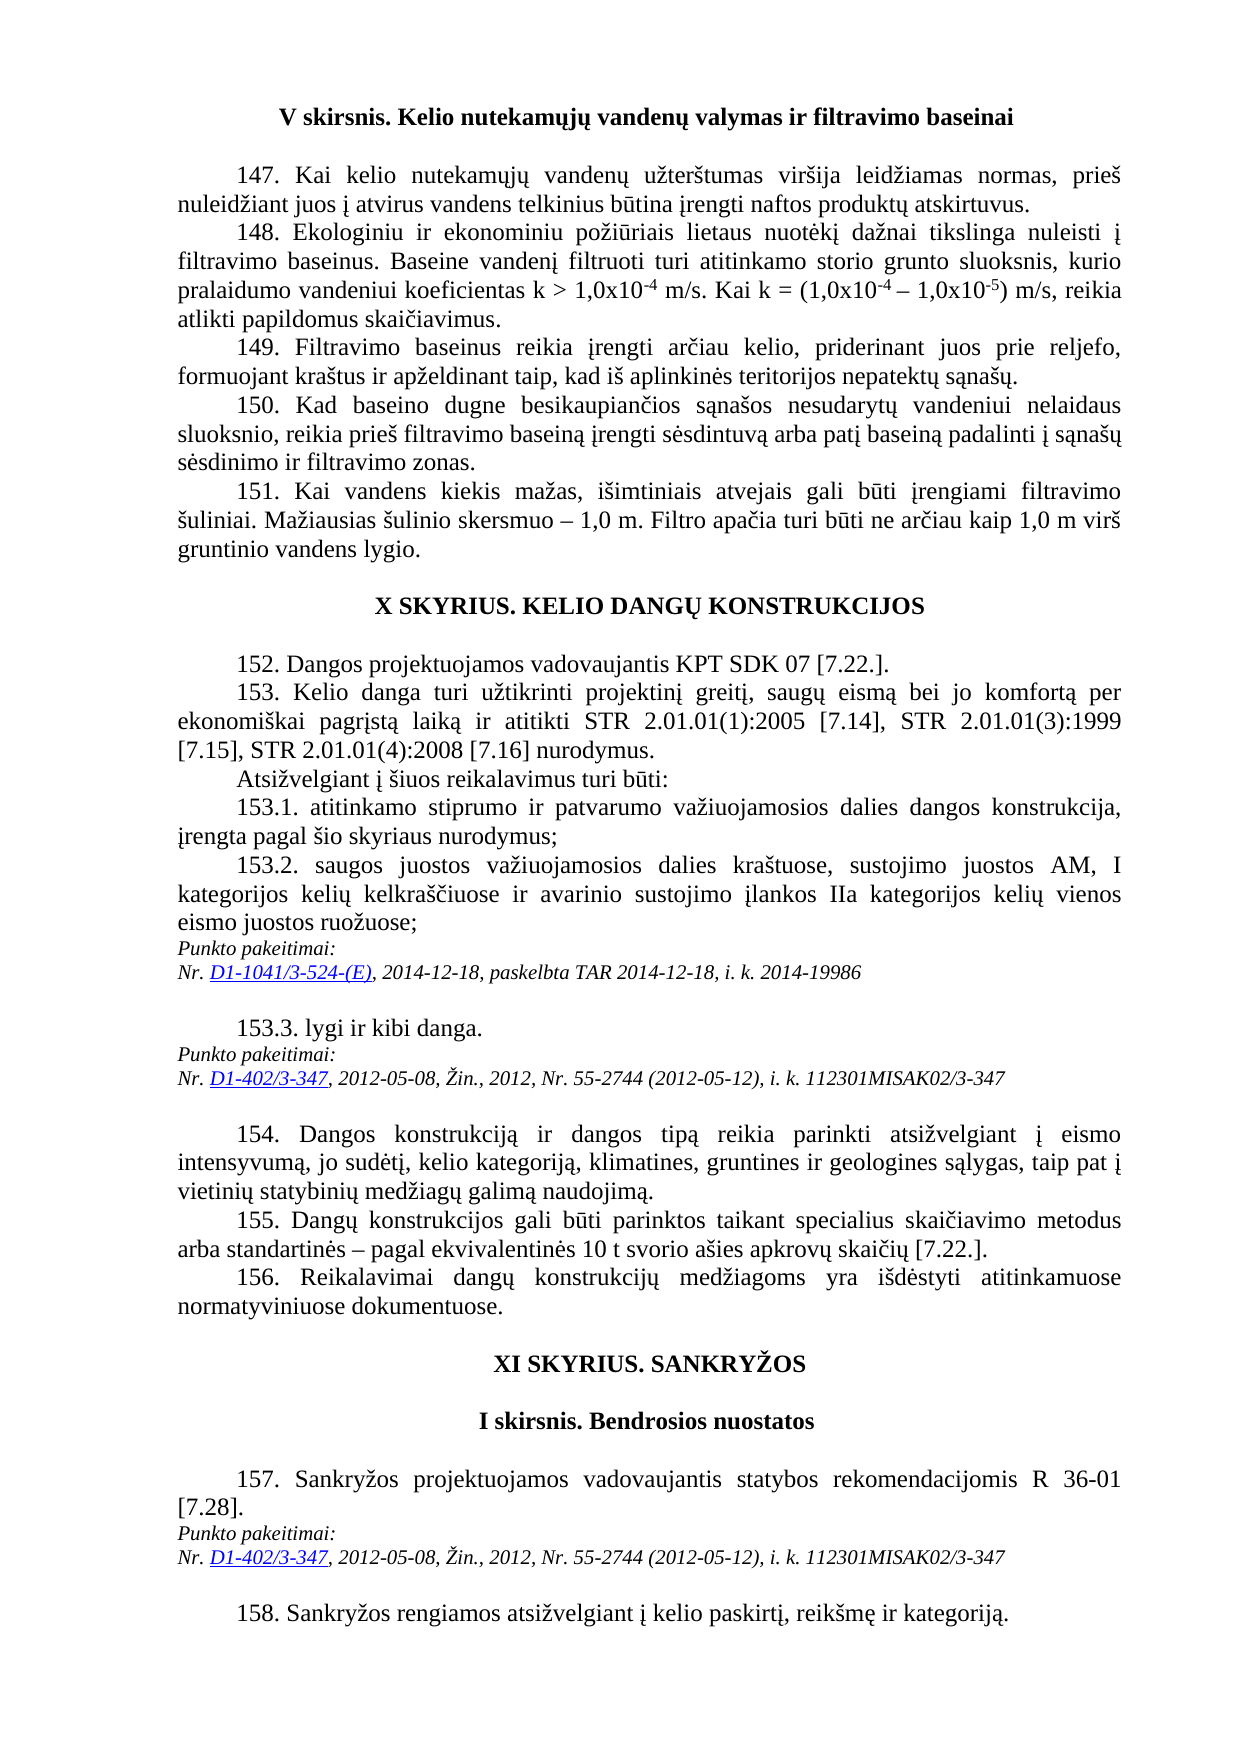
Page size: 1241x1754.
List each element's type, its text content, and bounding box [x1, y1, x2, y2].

text 156. Reikalavimai dangų konstrukcijų medžiagoms yra išdėstyti atitinkamuose normatyviniuose dokumentuose. [177, 1262, 1122, 1320]
text Punkto pakeitimai: [177, 936, 1122, 960]
text 153.2. saugos juostos važiuojamosios dalies kraštuose, sustojimo juostos AM, I kategorijos kelių kelkraščiuose ir avarinio sustojimo įlankos IIa kategorijos kelių vienos eismo juostos ruožuose; [177, 850, 1122, 936]
text 147. Kai kelio nutekamųjų vandenų užterštumas viršija leidžiamas normas, prieš nuleidžiant juos į atvirus vandens telkinius būtina įrengti naftos produktų atskirtuvus. [177, 160, 1122, 217]
subtitle V skirsnis. Kelio nutekamųjų vandenų valymas ir filtravimo baseinai [177, 102, 1122, 131]
text 153.3. lygi ir kibi danga. [177, 1013, 1122, 1042]
text Atsižvelgiant į šiuos reikalavimus turi būti: [177, 764, 1122, 792]
text XI skyrius. sankryžos [177, 1349, 1122, 1377]
text 152. Dangos projektuojamos vadovaujantis KPT SDK 07 [7.22.]. [177, 649, 1122, 677]
text Nr. D1-402/3-347, 2012-05-08, Žin., 2012, Nr. 55-2744 (2012-05-12), i. k. 112301MISAK02/3-347 [177, 1066, 1122, 1090]
text Punkto pakeitimai: [177, 1042, 1122, 1066]
text 150. Kad baseino dugne besikaupiančios sąnašos nesudarytų vandeniui nelaidaus sluoksnio, reikia prieš filtravimo baseiną įrengti sėsdintuvą arba patį baseiną padalinti į sąnašų sėsdinimo ir filtravimo zonas. [177, 390, 1122, 476]
text 153.1. atitinkamo stiprumo ir patvarumo važiuojamosios dalies dangos konstrukcija, įrengta pagal šio skyriaus nurodymus; [177, 792, 1122, 850]
text 148. Ekologiniu ir ekonominiu požiūriais lietaus nuotėkį dažnai tikslinga nuleisti į filtravimo baseinus. Baseine vandenį filtruoti turi atitinkamo storio grunto sluoksnis, kurio pralaidumo vandeniui koeficientas k > 1,0x10^-4 m/s. Kai k = (1,0x10^-4 – 1,0x10^-5) m/s, reikia atlikti papildomus skaičiavimus. [177, 217, 1122, 332]
text 154. Dangos konstrukciją ir dangos tipą reikia parinkti atsižvelgiant į eismo intensyvumą, jo sudėtį, kelio kategoriją, klimatines, gruntines ir geologines sąlygas, taip pat į vietinių statybinių medžiagų galimą naudojimą. [177, 1119, 1122, 1205]
text 153. Kelio danga turi užtikrinti projektinį greitį, saugų eismą bei jo komfortą per ekonomiškai pagrįstą laiką ir atitikti STR 2.01.01(1):2005 [7.14], STR 2.01.01(3):1999 [7.15], STR 2.01.01(4):2008 [7.16] nurodymus. [177, 677, 1122, 764]
subtitle I skirsnis. Bendrosios nuostatos [177, 1406, 1122, 1435]
text 158. Sankryžos rengiamos atsižvelgiant į kelio paskirtį, reikšmę ir kategoriją. [177, 1598, 1122, 1627]
text X skyrius. Kelio dangų konstrukcijos [177, 591, 1122, 620]
text Punkto pakeitimai: [177, 1521, 1122, 1545]
text Nr. D1-1041/3-524-(E), 2014-12-18, paskelbta TAR 2014-12-18, i. k. 2014-19986 [177, 960, 1122, 984]
text 151. Kai vandens kiekis mažas, išimtiniais atvejais gali būti įrengiami filtravimo šuliniai. Mažiausias šulinio skersmuo – 1,0 m. Filtro apačia turi būti ne arčiau kaip 1,0 m virš gruntinio vandens lygio. [177, 476, 1122, 562]
text 157. Sankryžos projektuojamos vadovaujantis statybos rekomendacijomis R 36-01 [7.28]. [177, 1464, 1122, 1521]
text 149. Filtravimo baseinus reikia įrengti arčiau kelio, priderinant juos prie reljefo, formuojant kraštus ir apželdinant taip, kad iš aplinkinės teritorijos nepatektų sąnašų. [177, 332, 1122, 390]
text 155. Dangų konstrukcijos gali būti parinktos taikant specialius skaičiavimo metodus arba standartinės – pagal ekvivalentinės 10 t svorio ašies apkrovų skaičių [7.22.]. [177, 1205, 1122, 1262]
text Nr. D1-402/3-347, 2012-05-08, Žin., 2012, Nr. 55-2744 (2012-05-12), i. k. 112301MISAK02/3-347 [177, 1545, 1122, 1569]
